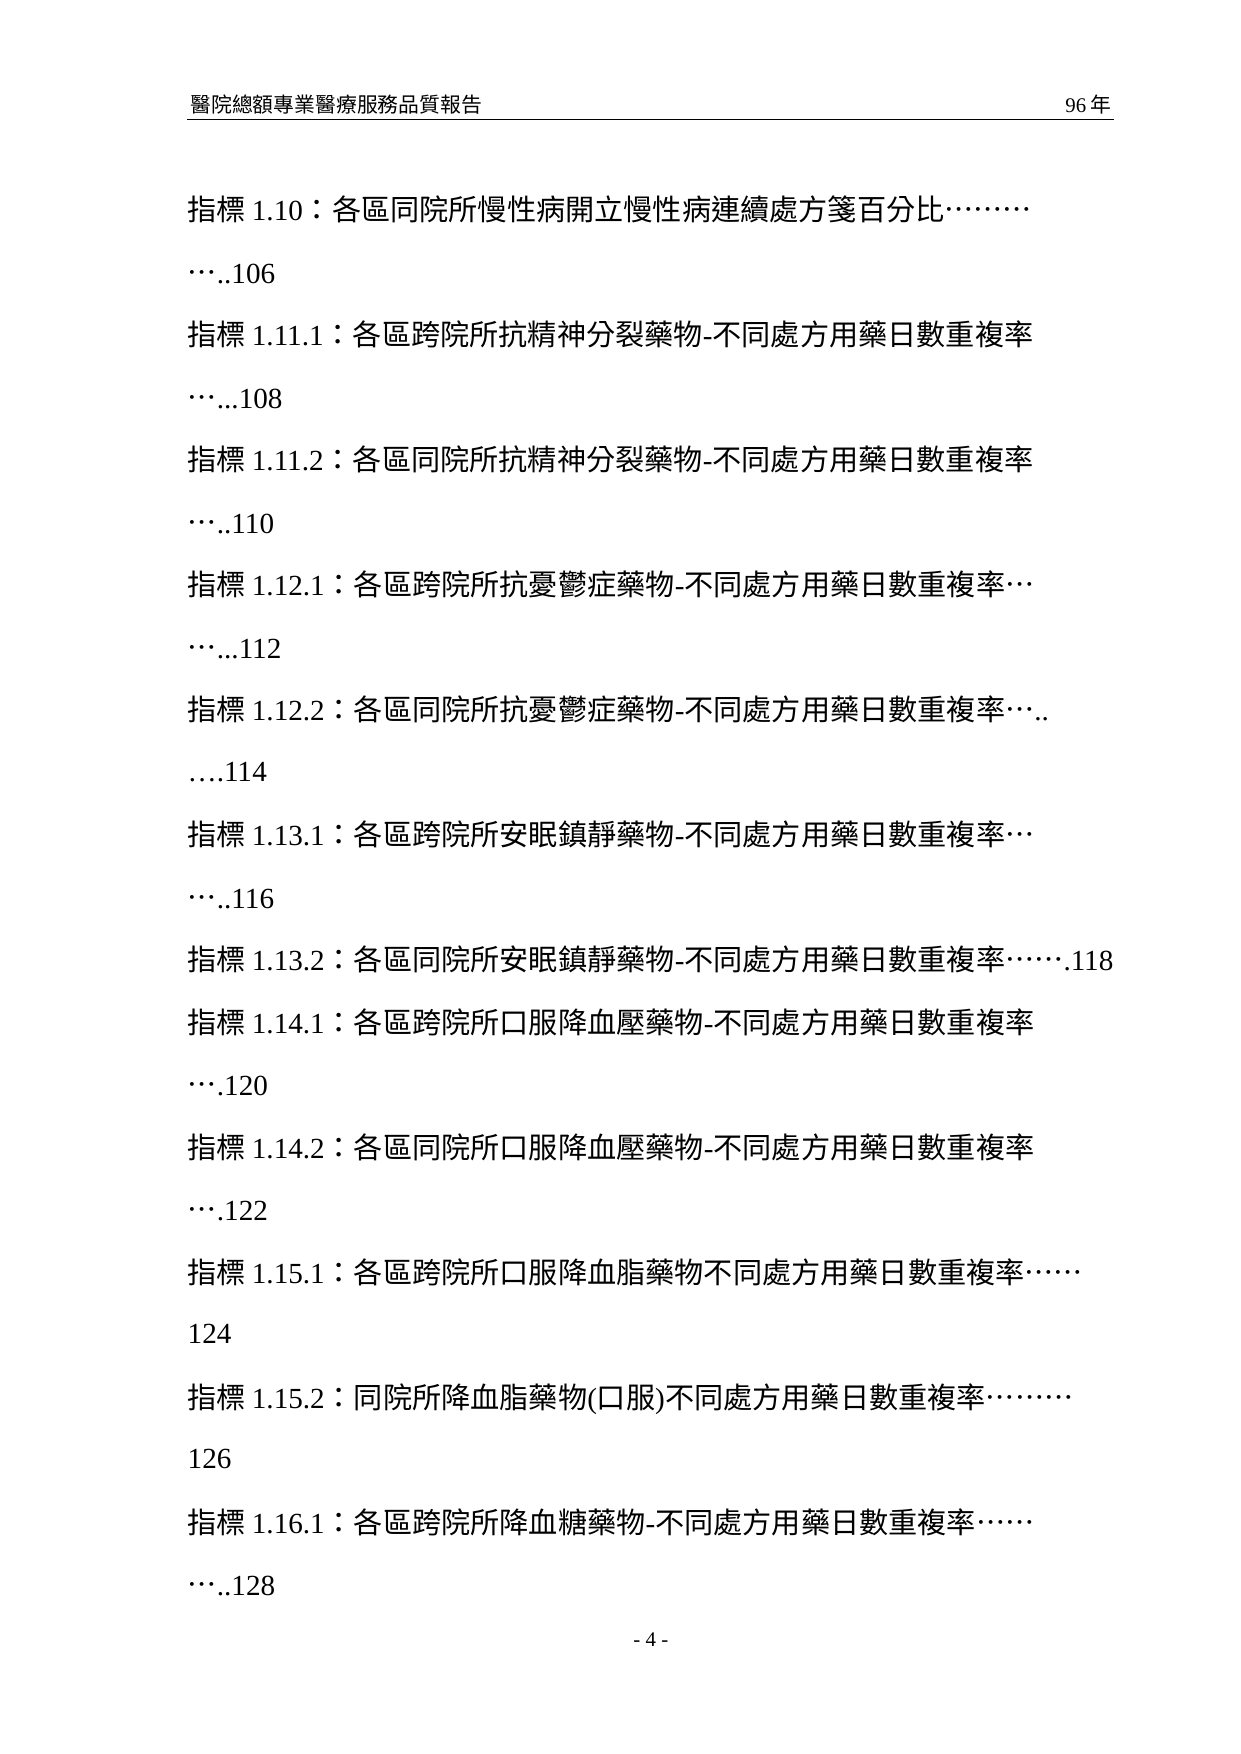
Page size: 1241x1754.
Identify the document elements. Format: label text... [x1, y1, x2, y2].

text 指標1.12.2：各區同院所抗憂鬱症藥物-不同處方用藥日數重複率…..….114 [187, 666, 1114, 791]
text 指標1.11.1：各區跨院所抗精神分裂藥物-不同處方用藥日數重複率…...108 [187, 291, 1114, 416]
text 指標1.15.1：各區跨院所口服降血脂藥物不同處方用藥日數重複率……124 [187, 1229, 1114, 1354]
text 指標1.13.1：各區跨院所安眠鎮靜藥物-不同處方用藥日數重複率……..116 [187, 791, 1114, 916]
text 指標1.12.1：各區跨院所抗憂鬱症藥物-不同處方用藥日數重複率……...112 [187, 541, 1114, 666]
text 指標1.11.2：各區同院所抗精神分裂藥物-不同處方用藥日數重複率…..110 [187, 416, 1114, 541]
text 指標1.15.2：同院所降血脂藥物(口服)不同處方用藥日數重複率………126 [187, 1354, 1114, 1479]
text 指標1.14.1：各區跨院所口服降血壓藥物-不同處方用藥日數重複率….120 [187, 979, 1114, 1104]
text 指標1.14.2：各區同院所口服降血壓藥物-不同處方用藥日數重複率….122 [187, 1104, 1114, 1229]
text 指標1.10：各區同院所慢性病開立慢性病連續處方箋百分比…………..106 [187, 166, 1114, 291]
text 指標1.16.1：各區跨院所降血糖藥物-不同處方用藥日數重複率………..128 [187, 1479, 1114, 1604]
text 指標1.13.2：各區同院所安眠鎮靜藥物-不同處方用藥日數重複率…….118 [187, 916, 1114, 979]
